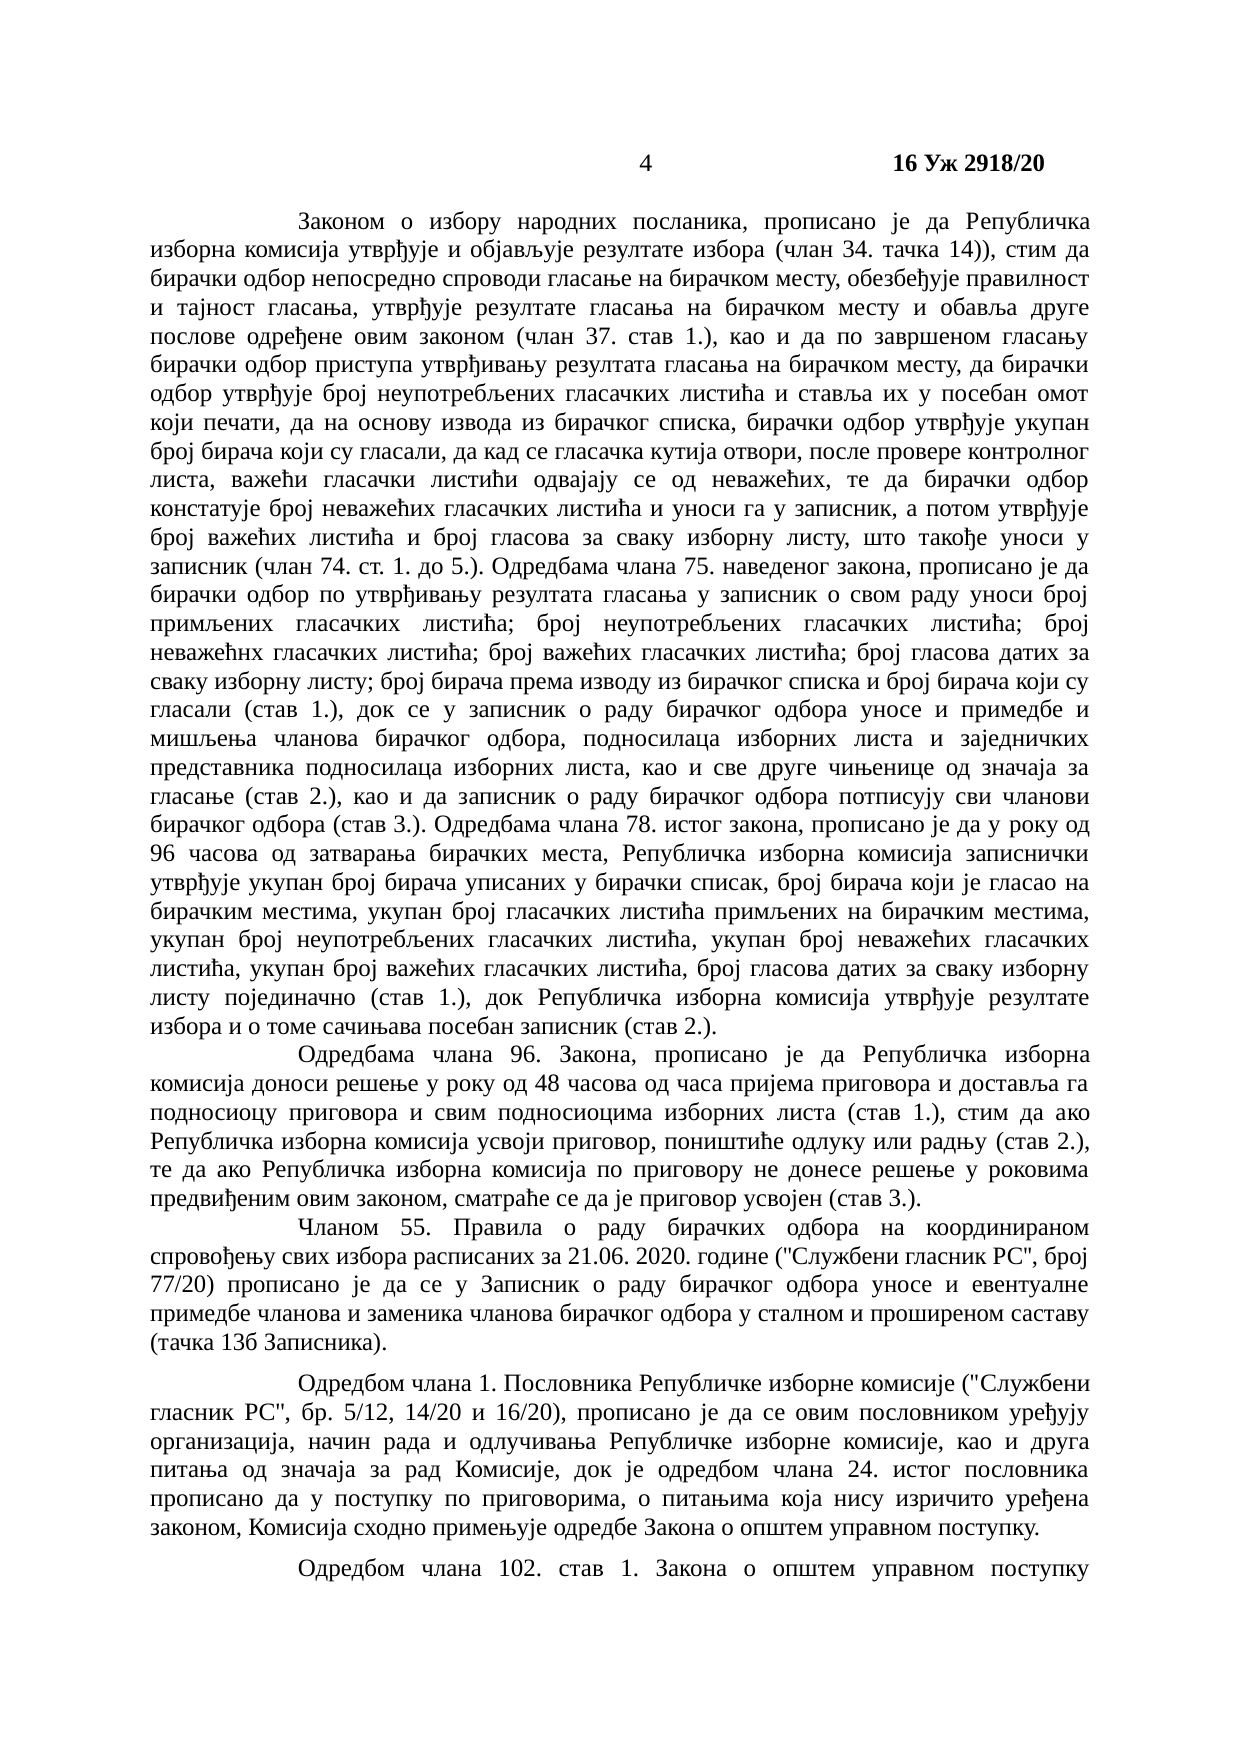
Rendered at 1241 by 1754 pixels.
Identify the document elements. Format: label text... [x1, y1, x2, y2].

text Одредбом члана 1. Пословника Републичке изборне комисије (''Службени гласник РС'', бр. 5/12, 14/20 и 16/20), прописано је да се овим пословником уређују организација, начин рада и одлучивања Републичке изборне комисије, као и друга питања од значаја за рад Комисије, док је одредбом члана 24. истог пословника прописано да у поступку по приговорима, о питањима која нису изричито уређена законом, Комисија сходно примењује одредбе Закона о општем управном поступку. [150, 1368, 1090, 1541]
text Одредбом члана 102. став 1. Закона о општем управном поступку [150, 1553, 1090, 1582]
text Чланом 55. Правила о раду бирачких одбора на координираном спровођењу свих избора расписаних за 21.06. 2020. године (''Службени гласник РС'', број 77/20) прописано је да се у Записник о раду бирачког одбора уносе и евентуалне примедбе чланова и заменика чланова бирачког одбора у сталном и проширеном саставу (тачка 13б Записника). [150, 1212, 1090, 1356]
text Одредбама члана 96. Закона, прописано је да Републичка изборна комисија доноси решење у року од 48 часова од часа пријема приговора и доставља га подносиоцу приговора и свим подносиоцима изборних листа (став 1.), стим да ако Републичка изборна комисија усвоји приговор, поништиће одлуку или радњу (став 2.), те да ако Републичка изборна комисија по приговору не донесе решење у роковима предвиђеним овим законом, сматраће се да је приговор усвојен (став 3.). [150, 1039, 1090, 1212]
text Законом о избору народних посланика, прописано је да Републичка изборна комисија утврђује и објављује резултате избора (члан 34. тачка 14)), стим да бирачки одбор непосредно спроводи гласање на бирачком месту, обезбеђује правилност и тајност гласања, утврђује резултате гласања на бирачком месту и обавља друге послове одређене овим законом (члан 37. став 1.), као и да по завршеном гласању бирачки одбор приступа утврђивању резултата гласања на бирачком месту, да бирачки одбор утврђује број неупотребљених гласачких листића и ставља их у посебан омот који печати, да на основу извода из бирачког списка, бирачки одбор утврђује укупан број бирача који су гласали, да кад се гласачка кутија отвори, после провере контролног листа, важећи гласачки листићи одвајају се од неважећих, те да бирачки одбор констатује број неважећих гласачких листића и уноси га у записник, а потом утврђује број важећих листића и број гласова за сваку изборну листу, што такође уноси у записник (члан 74. ст. 1. до 5.). Одредбама члана 75. наведеног закона, прописано је да бирачки одбор по утврђивању резултата гласања у записник о свом раду уноси број примљених гласачких листића; број неупотребљених гласачких листића; број неважећнх гласачких листића; број важећих гласачких листића; број гласова датих за сваку изборну листу; број бирача према изводу из бирачког списка и број бирача који су гласали (став 1.), док се у записник о раду бирачког одбора уносе и примедбе и мишљења чланова бирачког одбора, подносилаца изборних листа и заједничких представника подносилаца изборних листа, као и све друге чињенице од значаја за гласање (став 2.), као и да записник о раду бирачког одбора потписују сви чланови бирачког одбора (став 3.). Одредбама члана 78. истог закона, прописано је да у року од 96 часова од затварања бирачких места, Републичка изборна комисија записнички утврђује укупан број бирача уписаних у бирачки списак, број бирача који је гласао на бирачким местима, укупан број гласачких листића примљених на бирачким местима, укупан број неупотребљених гласачких листића, укупан број неважећих гласачких листића, укупан број важећих гласачких листића, број гласова датих за сваку изборну листу појединачно (став 1.), док Републичка изборна комисија утврђује резултате избора и о томе сачињава посебан записник (став 2.). [150, 206, 1090, 1039]
